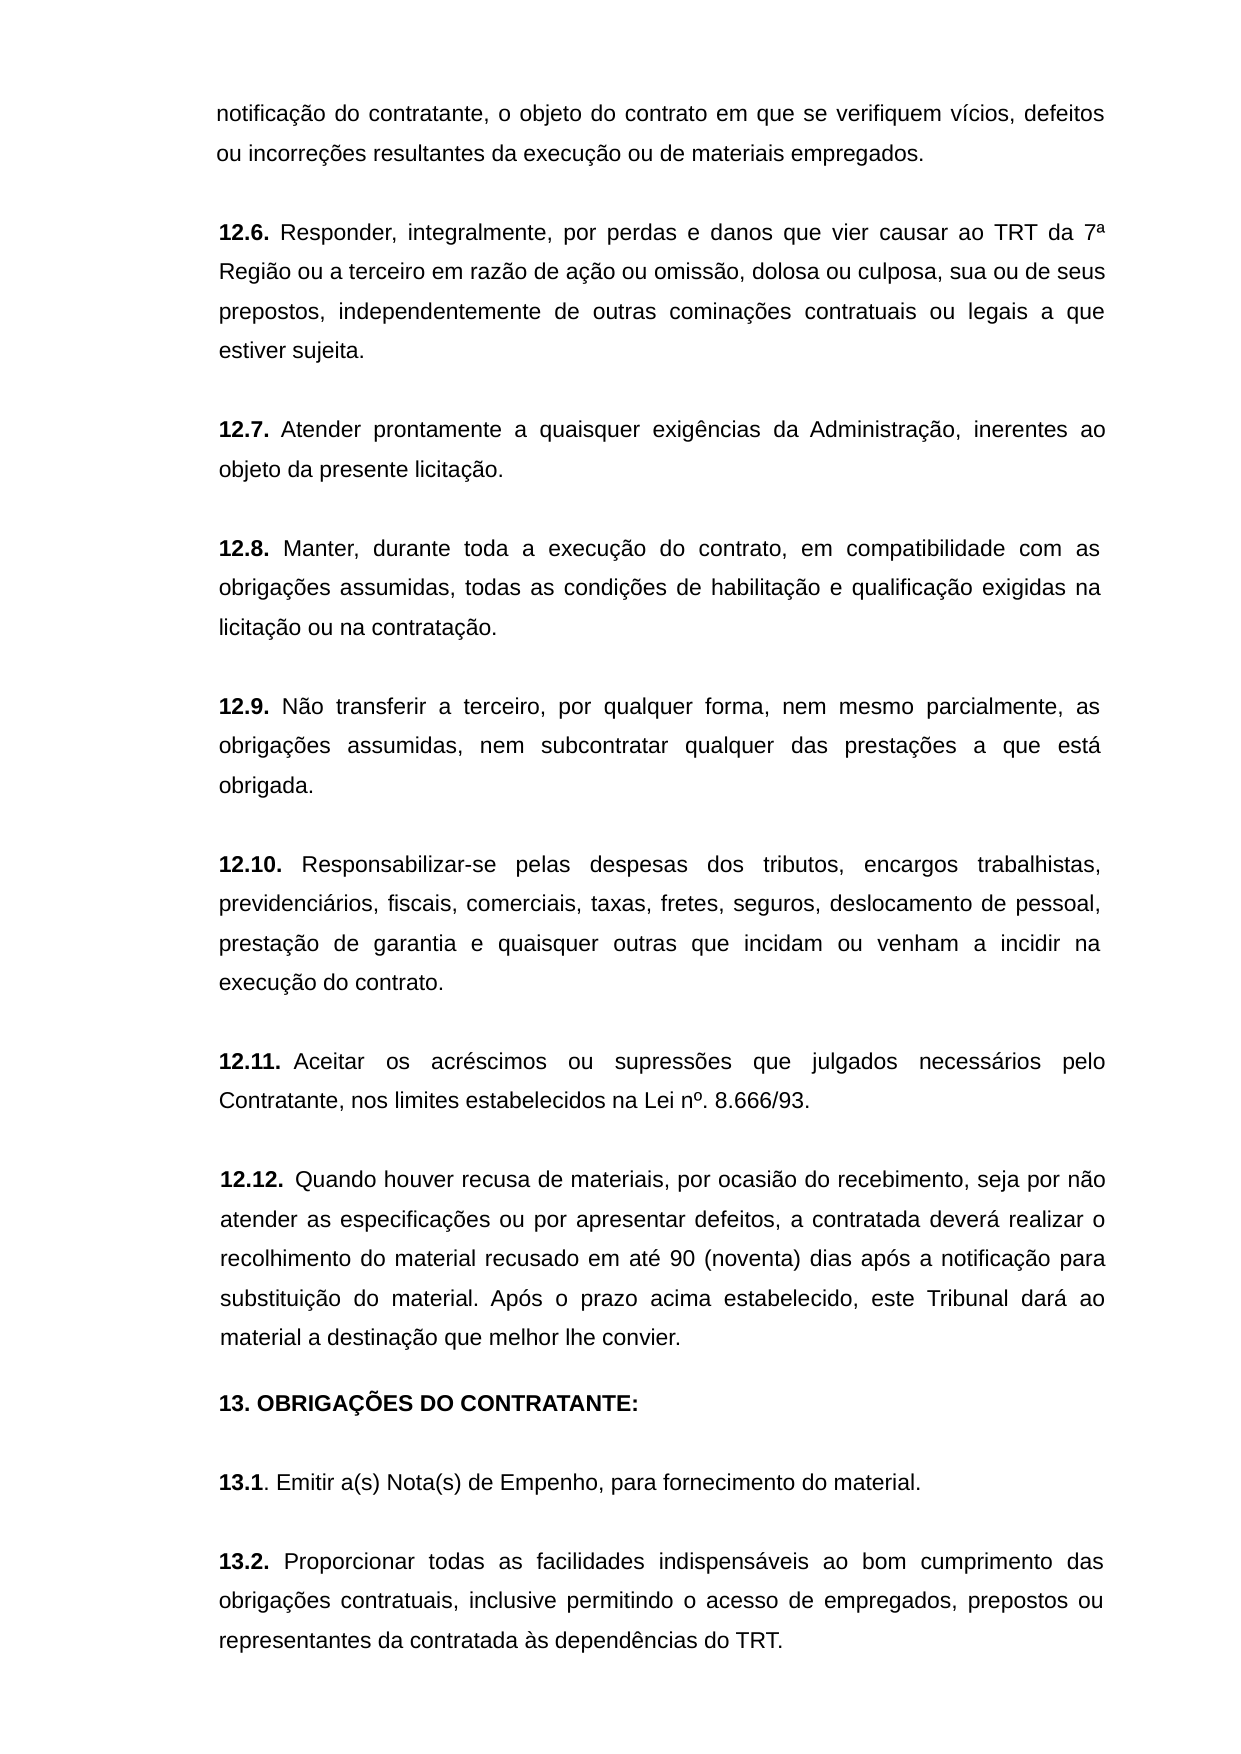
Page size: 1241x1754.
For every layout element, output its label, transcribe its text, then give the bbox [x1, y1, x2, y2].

text 12.9. Não transferir a terceiro, por qualquer forma, nem mesmo parcialmente, as obrigações assumidas, nem subcontratar qualquer das prestações a que está obrigada. [218, 693, 1101, 798]
text 12.6. Responder, integralmente, por perdas e danos que vier causar ao TRT da 7ª Região ou a terceiro em razão de ação ou omissão, dolosa ou culposa, sua ou de seus prepostos, independentemente de outras cominações contratuais ou legais a que estiver sujeita. [218, 219, 1106, 364]
text 12.7. Atender prontamente a quaisquer exigências da Administração, inerentes ao objeto da presente licitação. [218, 416, 1106, 482]
text 13.1. Emitir a(s) Nota(s) de Empenho, para fornecimento do material. [218, 1469, 1134, 1495]
text 13.2. Proporcionar todas as facilidades indispensáveis ao bom cumprimento das obrigações contratuais, inclusive permitindo o acesso de empregados, prepostos ou representantes da contratada às dependências do TRT. [218, 1548, 1104, 1653]
text 12.10. Responsabilizar-se pelas despesas dos tributos, encargos trabalhistas, previdenciários, fiscais, comerciais, taxas, fretes, seguros, deslocamento de pessoal, prestação de garantia e quaisquer outras que incidam ou venham a incidir na execução do contrato. [218, 851, 1101, 995]
list Quando houver recusa de materiais, por ocasião do recebimento, seja por não atender as especificações ou por apresentar defeitos, a contratada deverá realizar o recolhimento do material recusado em até 90 (noventa) dias após a notificação para substituição do material. Após o prazo acima estabelecido, este Tribunal dará ao material a destinação que melhor lhe convier. [220, 1166, 1106, 1351]
text notificação do contratante, o objeto do contrato em que se verifiquem vícios, defeitos ou incorreções resultantes da execução ou de materiais empregados. [216, 100, 1106, 166]
text 12.8. Manter, durante toda a execução do contrato, em compatibilidade com as obrigações assumidas, todas as condições de habilitação e qualificação exigidas na licitação ou na contratação. [218, 535, 1101, 640]
list Aceitar os acréscimos ou supressões que julgados necessários pelo Contratante, nos limites estabelecidos na Lei nº. 8.666/93. [218, 1048, 1106, 1114]
text 13. OBRIGAÇÕES DO CONTRATANTE: [218, 1390, 1134, 1416]
